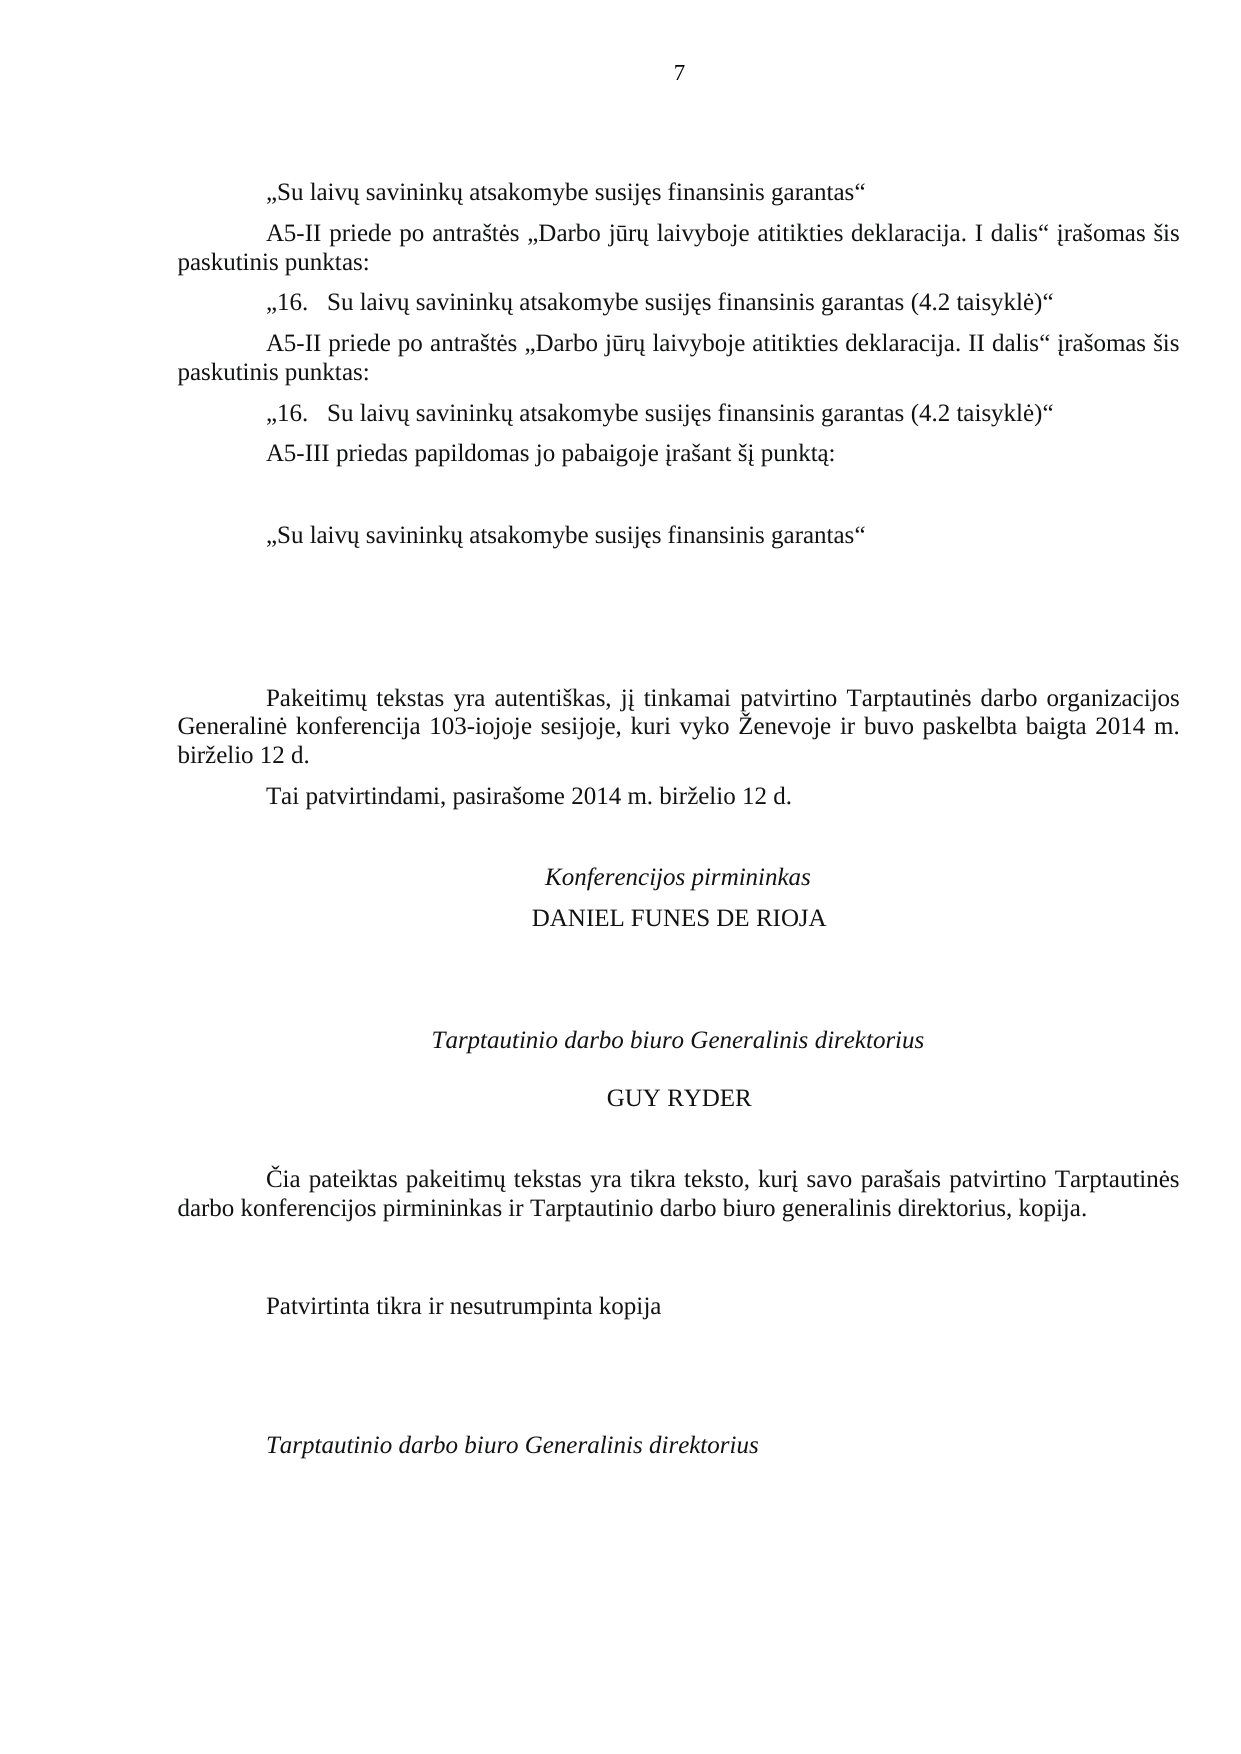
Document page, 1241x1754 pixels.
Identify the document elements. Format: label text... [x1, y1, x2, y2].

text A5-II priede po antraštės „Darbo jūrų laivyboje atitikties deklaracija. II dalis“ įrašomas šis paskutinis punktas: [177, 328, 1181, 386]
text „Su laivų savininkų atsakomybe susijęs finansinis garantas“ [177, 520, 1181, 548]
text A5-II priede po antraštės „Darbo jūrų laivyboje atitikties deklaracija. I dalis“ įrašomas šis paskutinis punktas: [177, 218, 1181, 275]
text Pakeitimų tekstas yra autentiškas, jį tinkamai patvirtino Tarptautinės darbo organizacijos Generalinė konferencija 103-iojoje sesijoje, kuri vyko Ženevoje ir buvo paskelbta baigta 2014 m. birželio 12 d. [177, 683, 1181, 769]
text Patvirtinta tikra ir nesutrumpinta kopija [177, 1291, 1181, 1320]
text Tarptautinio darbo biuro Generalinis direktorius [177, 1025, 1181, 1054]
text „Su laivų savininkų atsakomybe susijęs finansinis garantas“ [177, 177, 1181, 206]
text Čia pateiktas pakeitimų tekstas yra tikra teksto, kurį savo parašais patvirtino Tarptautinės darbo konferencijos pirmininkas ir Tarptautinio darbo biuro generalinis direktorius, kopija. [177, 1164, 1181, 1222]
text Konferencijos pirmininkas [177, 862, 1181, 891]
text „16. Su laivų savininkų atsakomybe susijęs finansinis garantas (4.2 taisyklė)“ [177, 287, 1181, 316]
text Tarptautinio darbo biuro Generalinis direktorius [177, 1430, 1181, 1459]
text A5-III priedas papildomas jo pabaigoje įrašant šį punktą: [177, 438, 1181, 467]
text Tai patvirtindami, pasirašome 2014 m. birželio 12 d. [177, 781, 1181, 810]
text DANIEL FUNES DE RIOJA [177, 903, 1181, 932]
text GUY RYDER [177, 1083, 1181, 1112]
text „16. Su laivų savininkų atsakomybe susijęs finansinis garantas (4.2 taisyklė)“ [177, 398, 1181, 426]
